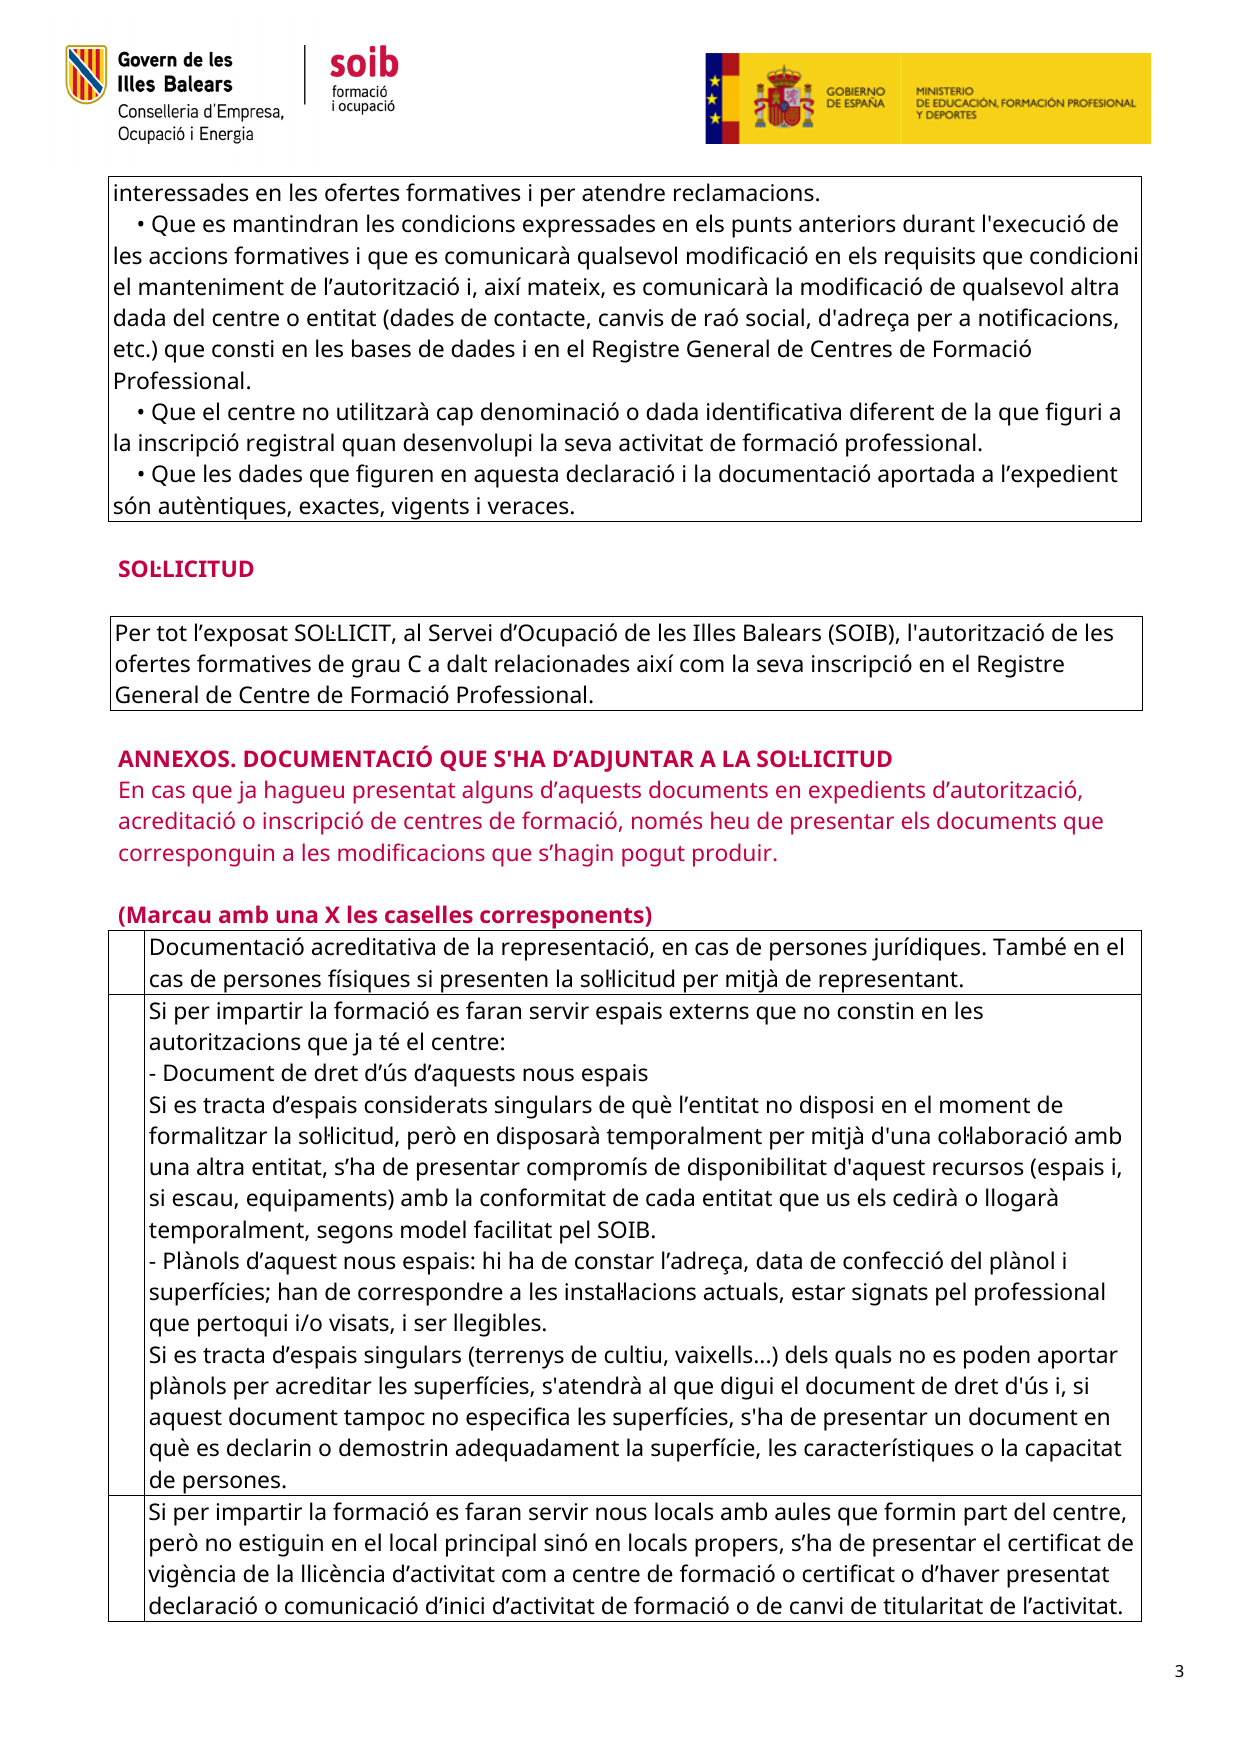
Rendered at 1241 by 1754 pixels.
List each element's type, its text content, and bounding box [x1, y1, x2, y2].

text En cas que ja hagueu presentat alguns d’aquests documents en expedients d’autorització, acreditació o inscripció de centres de formació, només heu de presentar els documents que corresponguin a les modificacions que s’hagin pogut produir. [118, 774, 1184, 868]
table_header Documentació acreditativa de la representació, en cas de persones jurídiques. També en el cas de persones físiques si presenten la sol·licitud per mitjà de representant. [145, 931, 1141, 994]
table_cell Si per impartir la formació es faran servir nous locals amb aules que formin part del centre, però no estiguin en el local principal sinó en locals propers, s’ha de presentar el certificat de vigència de la llicència d’activitat com a centre de formació o certificat o d’haver presentat declaració o comunicació d’inici d’activitat de formació o de canvi de titularitat de l’activitat. [145, 1496, 1141, 1621]
text SOL·LICITUD [118, 553, 1184, 584]
table_cell Si per impartir la formació es faran servir espais externs que no constin en les autoritzacions que ja té el centre: - Document de dret d’ús d’aquests nous espais Si es tracta d’espais considerats singulars de què l’entitat no disposi en el moment de formalitzar la sol·licitud, però en disposarà temporalment per mitjà d'una col·laboració amb una altra entitat, s’ha de presentar compromís de disponibilitat d'aquest recursos (espais i, si escau, equipaments) amb la conformitat de cada entitat que us els cedirà o llogarà temporalment, segons model facilitat pel SOIB. - Plànols d’aquest nous espais: hi ha de constar l’adreça, data de confecció del plànol i superfícies; han de correspondre a les instal·lacions actuals, estar signats pel professional que pertoqui i/o visats, i ser llegibles. Si es tracta d’espais singulars (terrenys de cultiu, vaixells...) dels quals no es poden aportar plànols per acreditar les superfícies, s'atendrà al que digui el document de dret d'ús i, si aquest document tampoc no especifica les superfícies, s'ha de presentar un document en què es declarin o demostrin adequadament la superfície, les característiques o la capacitat de persones. [145, 995, 1141, 1495]
text (Marcau amb una X les caselles corresponents) [118, 899, 1184, 930]
table_header interessades en les ofertes formatives i per atendre reclamacions. • Que es mantindran les condicions expressades en els punts anteriors durant l'execució de les accions formatives i que es comunicarà qualsevol modificació en els requisits que condicioni el manteniment de l’autorització i, així mateix, es comunicarà la modificació de qualsevol altra dada del centre o entitat (dades de contacte, canvis de raó social, d'adreça per a notificacions, etc.) que consti en les bases de dades i en el Registre General de Centres de Formació Professional. • Que el centre no utilitzarà cap denominació o dada identificativa diferent de la que figuri a la inscripció registral quan desenvolupi la seva activitat de formació professional. • Que les dades que figuren en aquesta declaració i la documentació aportada a l’expedient són autèntiques, exactes, vigents i veraces. [109, 177, 1141, 521]
table_header [109, 931, 144, 994]
text ANNEXOS. DOCUMENTACIÓ QUE S'HA D’ADJUNTAR A LA SOL·LICITUD [118, 743, 1184, 774]
picture [705, 53, 1152, 144]
table_header Per tot l’exposat SOL·LICIT, al Servei d’Ocupació de les Illes Balears (SOIB), l'autorització de les ofertes formatives de grau C a dalt relacionades així com la seva inscripció en el Registre General de Centre de Formació Professional. [111, 617, 1142, 710]
picture [32, 10, 423, 173]
table_cell [109, 995, 144, 1495]
table_cell [109, 1496, 144, 1621]
